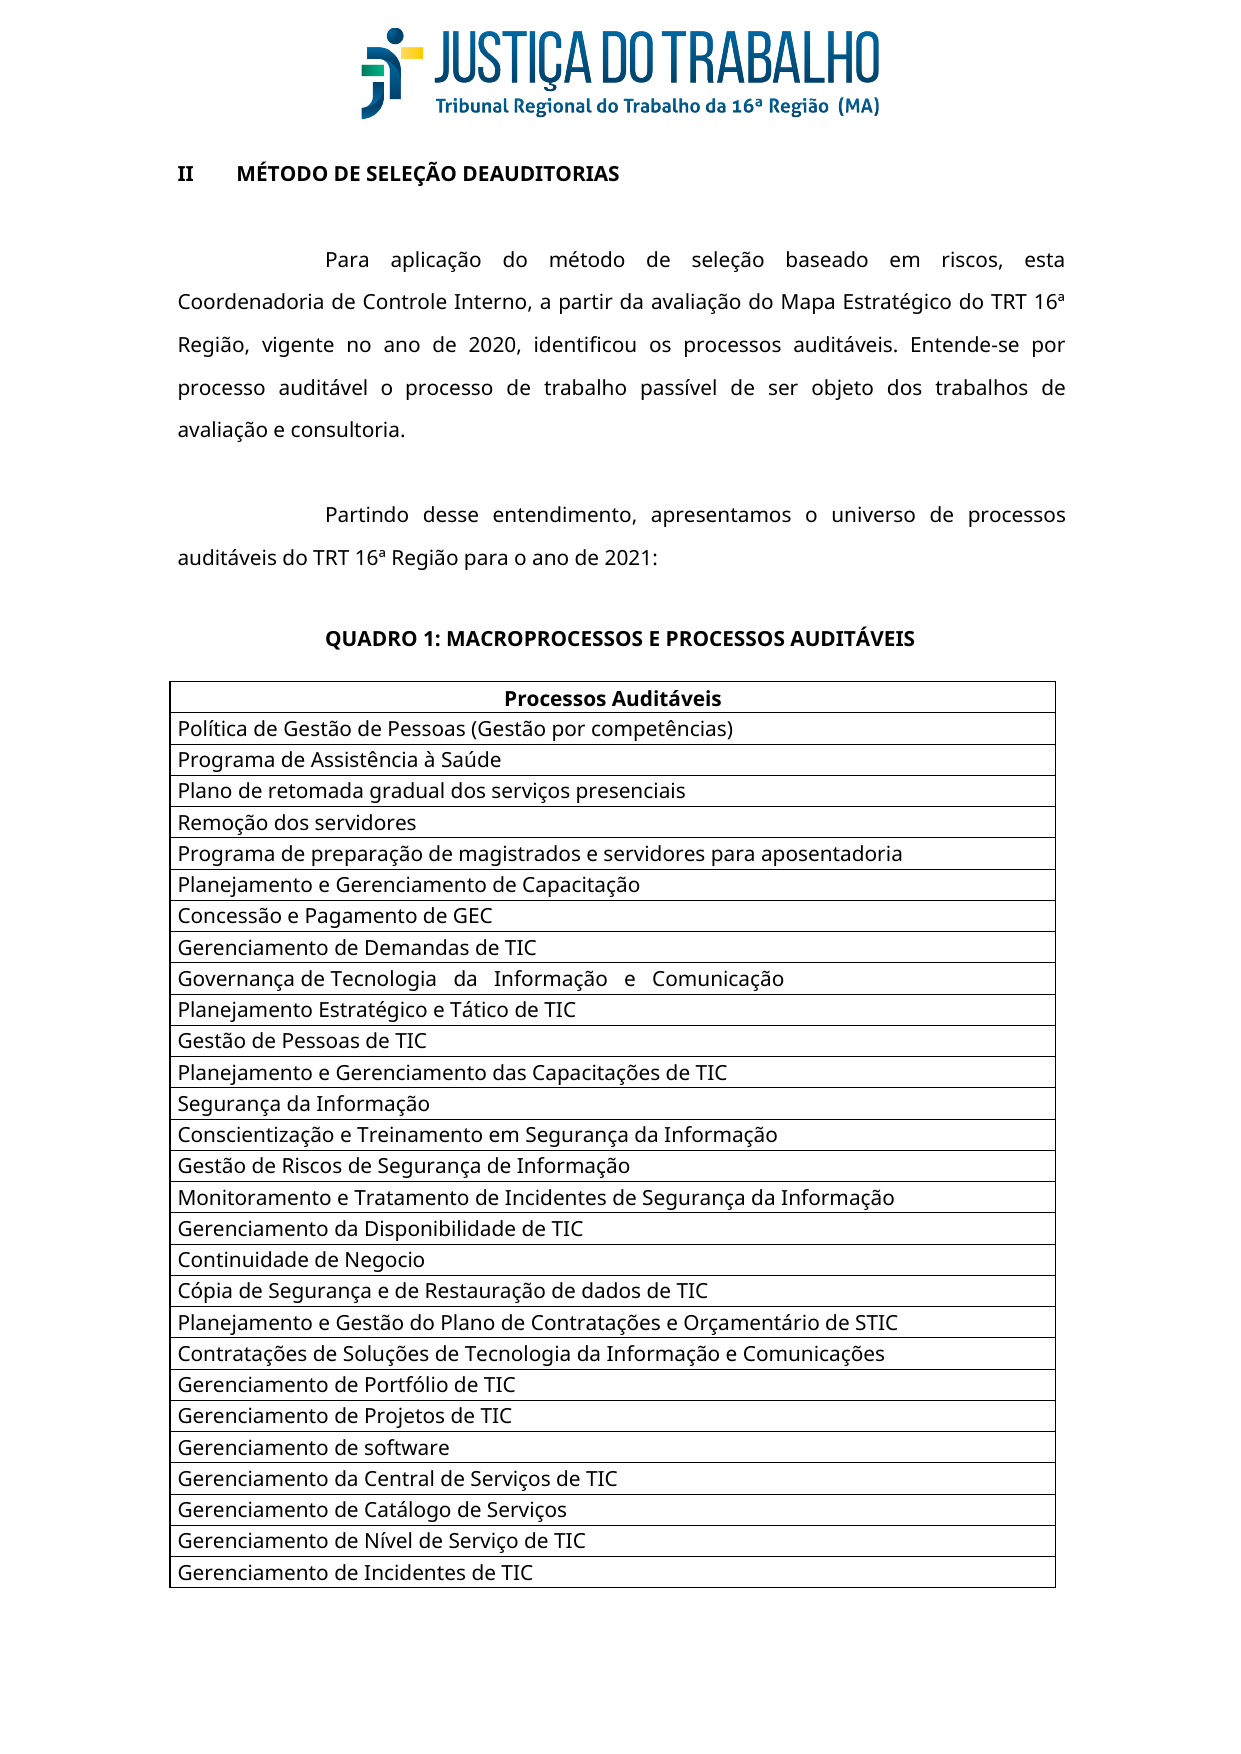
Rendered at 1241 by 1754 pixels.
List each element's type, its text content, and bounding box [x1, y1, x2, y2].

table_cell Gerenciamento da Disponibilidade de TIC [171, 1213, 1055, 1243]
table_cell Planejamento e Gerenciamento das Capacitações de TIC [171, 1057, 1055, 1087]
table_cell Gestão de Riscos de Segurança de Informação [171, 1151, 1055, 1181]
table_cell Contratações de Soluções de Tecnologia da Informação e Comunicações [171, 1338, 1055, 1368]
table_cell Planejamento Estratégico e Tático de TIC [171, 995, 1055, 1025]
table_cell Planejamento e Gerenciamento de Capacitação [171, 870, 1055, 900]
table_cell Plano de retomada gradual dos serviços presenciais [171, 776, 1055, 806]
table_header Processos Auditáveis [171, 682, 1055, 712]
table_cell Gerenciamento de Nível de Serviço de TIC [171, 1526, 1055, 1556]
text Para aplicação do método de seleção baseado em riscos, esta Coordenadoria de Controle Interno, a partir da avaliação do Mapa Estratégico do TRT 16ª Região, vigente no ano de 2020, identificou os processos auditáveis. Entende-se por processo auditável o processo de trabalho passível de ser objeto dos trabalhos de avaliação e consultoria. [177, 245, 1066, 444]
text Partindo desse entendimento, apresentamos o universo de processos auditáveis do TRT 16ª Região para o ano de 2021: [177, 500, 1066, 571]
table_cell Programa de Assistência à Saúde [171, 745, 1055, 775]
picture [361, 28, 879, 119]
table_cell Gerenciamento de Demandas de TIC [171, 932, 1055, 962]
subtitle II MÉTODO DE SELEÇÃO DEAUDITORIAS [177, 159, 1063, 188]
table_cell Cópia de Segurança e de Restauração de dados de TIC [171, 1276, 1055, 1306]
table_cell Gestão de Pessoas de TIC [171, 1026, 1055, 1056]
table_cell Política de Gestão de Pessoas (Gestão por competências) [171, 713, 1055, 743]
table_cell Gerenciamento de Projetos de TIC [171, 1401, 1055, 1431]
table_cell Gerenciamento de Portfólio de TIC [171, 1370, 1055, 1400]
table_cell Gerenciamento da Central de Serviços de TIC [171, 1463, 1055, 1493]
table_cell Concessão e Pagamento de GEC [171, 901, 1055, 931]
table_cell Continuidade de Negocio [171, 1245, 1055, 1275]
table_cell Programa de preparação de magistrados e servidores para aposentadoria [171, 838, 1055, 868]
table_cell Monitoramento e Tratamento de Incidentes de Segurança da Informação [171, 1182, 1055, 1212]
table_cell Governança de Tecnologia da Informação e Comunicação [171, 963, 1055, 993]
table_cell Gerenciamento de Catálogo de Serviços [171, 1495, 1055, 1525]
text QUADRO 1: MACROPROCESSOS E PROCESSOS AUDITÁVEIS [177, 624, 1063, 652]
table_cell Segurança da Informação [171, 1088, 1055, 1118]
table_cell Gerenciamento de Incidentes de TIC [171, 1557, 1055, 1587]
table_cell Gerenciamento de software [171, 1432, 1055, 1462]
table_cell Remoção dos servidores [171, 807, 1055, 837]
table_cell Conscientização e Treinamento em Segurança da Informação [171, 1120, 1055, 1150]
table_cell Planejamento e Gestão do Plano de Contratações e Orçamentário de STIC [171, 1307, 1055, 1337]
